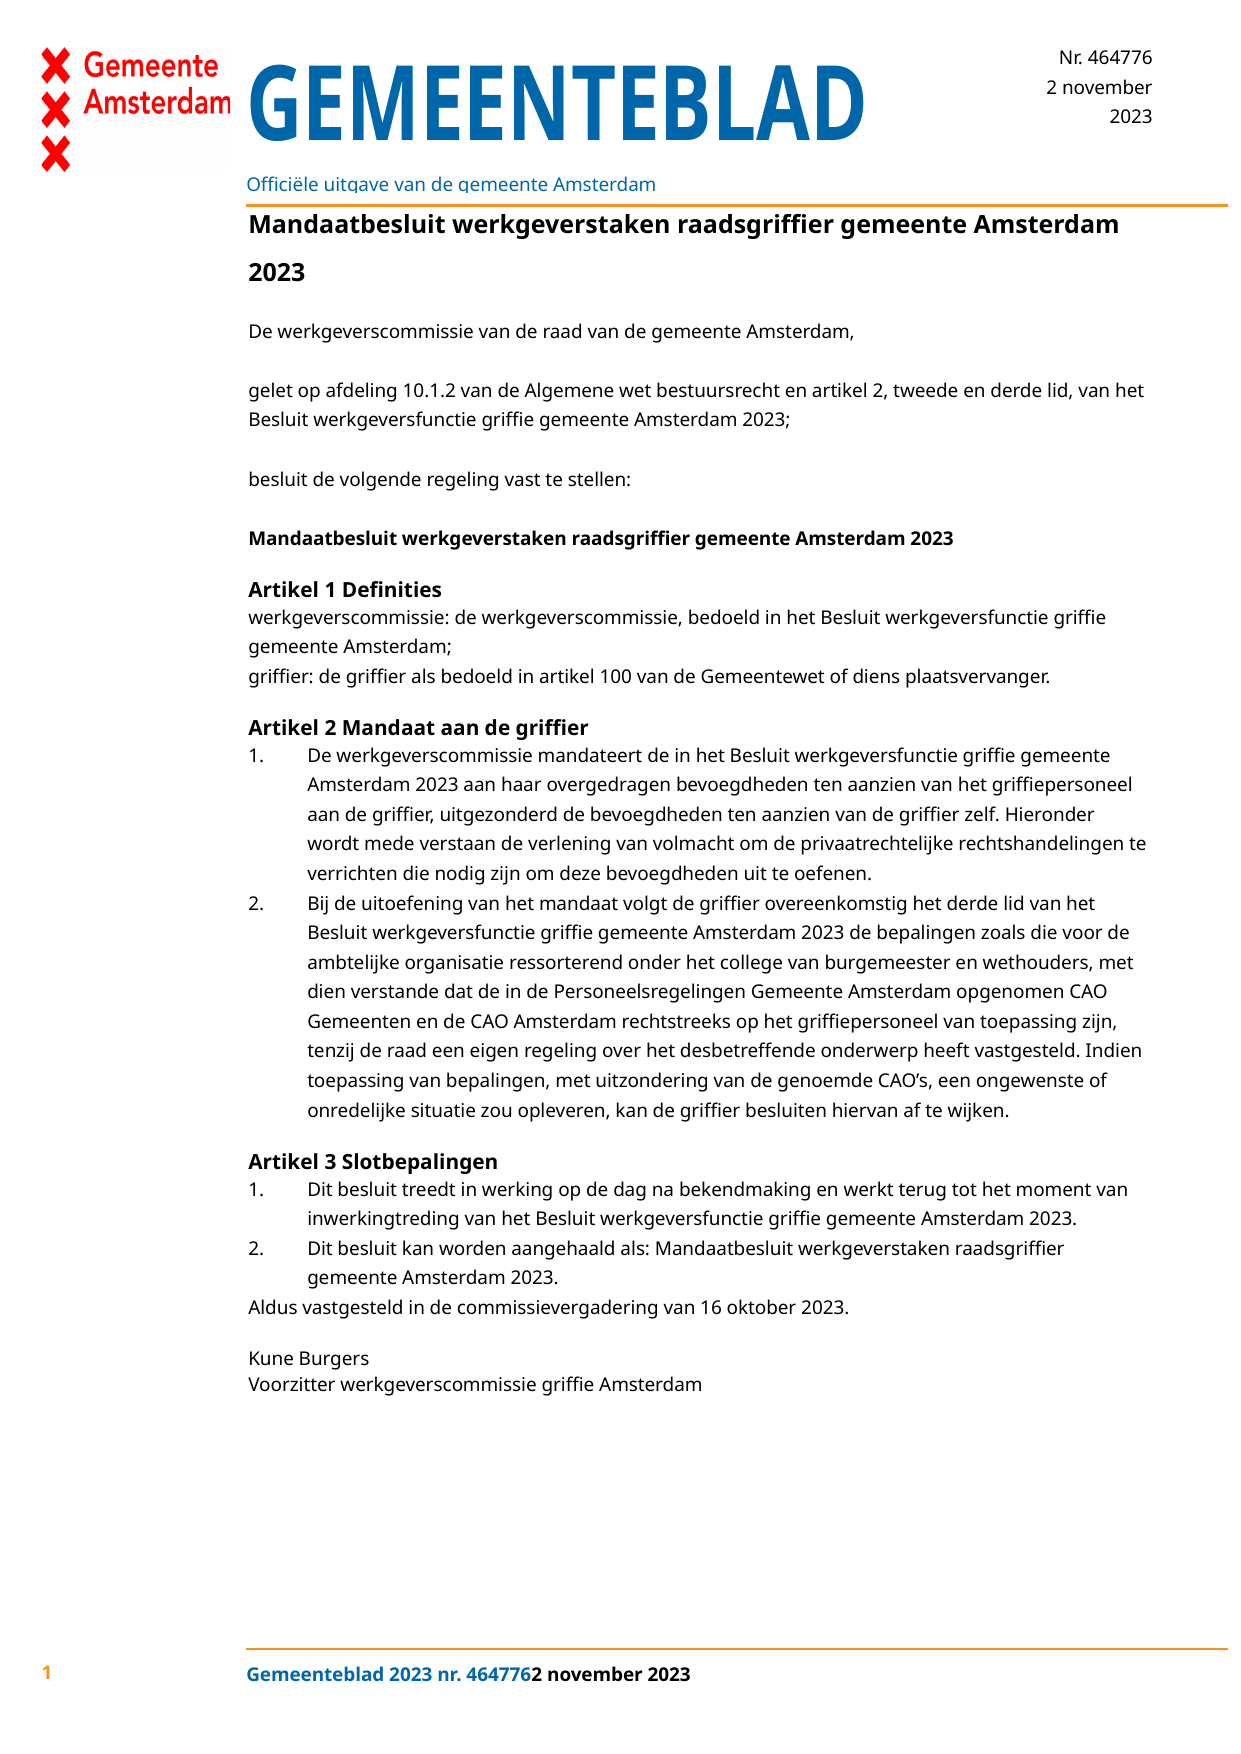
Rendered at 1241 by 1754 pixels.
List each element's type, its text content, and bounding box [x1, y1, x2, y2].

list Dit besluit kan worden aangehaald als: Mandaatbesluit werkgeverstaken raadsgriffier gemeente Amsterdam 2023. [248, 1235, 1152, 1290]
text werkgeverscommissie: de werkgeverscommissie, bedoeld in het Besluit werkgeversfunctie griffie gemeente Amsterdam; [248, 604, 1152, 659]
text Artikel 1 Definities [248, 575, 1152, 604]
list De werkgeverscommissie mandateert de in het Besluit werkgeversfunctie griffie gemeente Amsterdam 2023 aan haar overgedragen bevoegdheden ten aanzien van het griffiepersoneel aan de griffier, uitgezonderd de bevoegdheden ten aanzien van de griffier zelf. Hieronder wordt mede verstaan de verlening van volmacht om de privaatrechtelijke rechtshandelingen te verrichten die nodig zijn om deze bevoegdheden uit te oefenen. [248, 742, 1152, 886]
text Mandaatbesluit werkgeverstaken raadsgriffier gemeente Amsterdam 2023 [248, 525, 1152, 551]
list Bij de uitoefening van het mandaat volgt de griffier overeenkomstig het derde lid van het Besluit werkgeversfunctie griffie gemeente Amsterdam 2023 de bepalingen zoals die voor de ambtelijke organisatie ressorterend onder het college van burgemeester en wethouders, met dien verstande dat de in de Personeelsregelingen Gemeente Amsterdam opgenomen CAO Gemeenten en de CAO Amsterdam rechtstreeks op het griffiepersoneel van toepassing zijn, tenzij de raad een eigen regeling over het desbetreffende onderwerp heeft vastgesteld. Indien toepassing van bepalingen, met uitzondering van de genoemde CAO’s, een ongewenste of onredelijke situatie zou opleveren, kan de griffier besluiten hiervan af te wijken. [248, 890, 1152, 1123]
text gelet op afdeling 10.1.2 van de Algemene wet bestuursrecht en artikel 2, tweede en derde lid, van het Besluit werkgeversfunctie griffie gemeente Amsterdam 2023; [248, 377, 1152, 432]
list Dit besluit treedt in werking op de dag na bekendmaking en werkt terug tot het moment van inwerkingtreding van het Besluit werkgeversfunctie griffie gemeente Amsterdam 2023. [248, 1176, 1152, 1231]
text besluit de volgende regeling vast te stellen: [248, 466, 1152, 492]
text Voorzitter werkgeverscommissie griffie Amsterdam [248, 1371, 1152, 1397]
text Kune Burgers [248, 1346, 1152, 1371]
text Aldus vastgesteld in de commissievergadering van 16 oktober 2023. [248, 1294, 1152, 1320]
text Artikel 2 Mandaat aan de griffier [248, 713, 1152, 742]
text griffier: de griffier als bedoeld in artikel 100 van de Gemeentewet of diens plaatsvervanger. [248, 663, 1152, 689]
text Mandaatbesluit werkgeverstaken raadsgriffier gemeente Amsterdam 2023 [248, 207, 1152, 288]
picture [41, 47, 231, 172]
text De werkgeverscommissie van de raad van de gemeente Amsterdam, [248, 318, 1152, 344]
text Artikel 3 Slotbepalingen [248, 1147, 1152, 1176]
